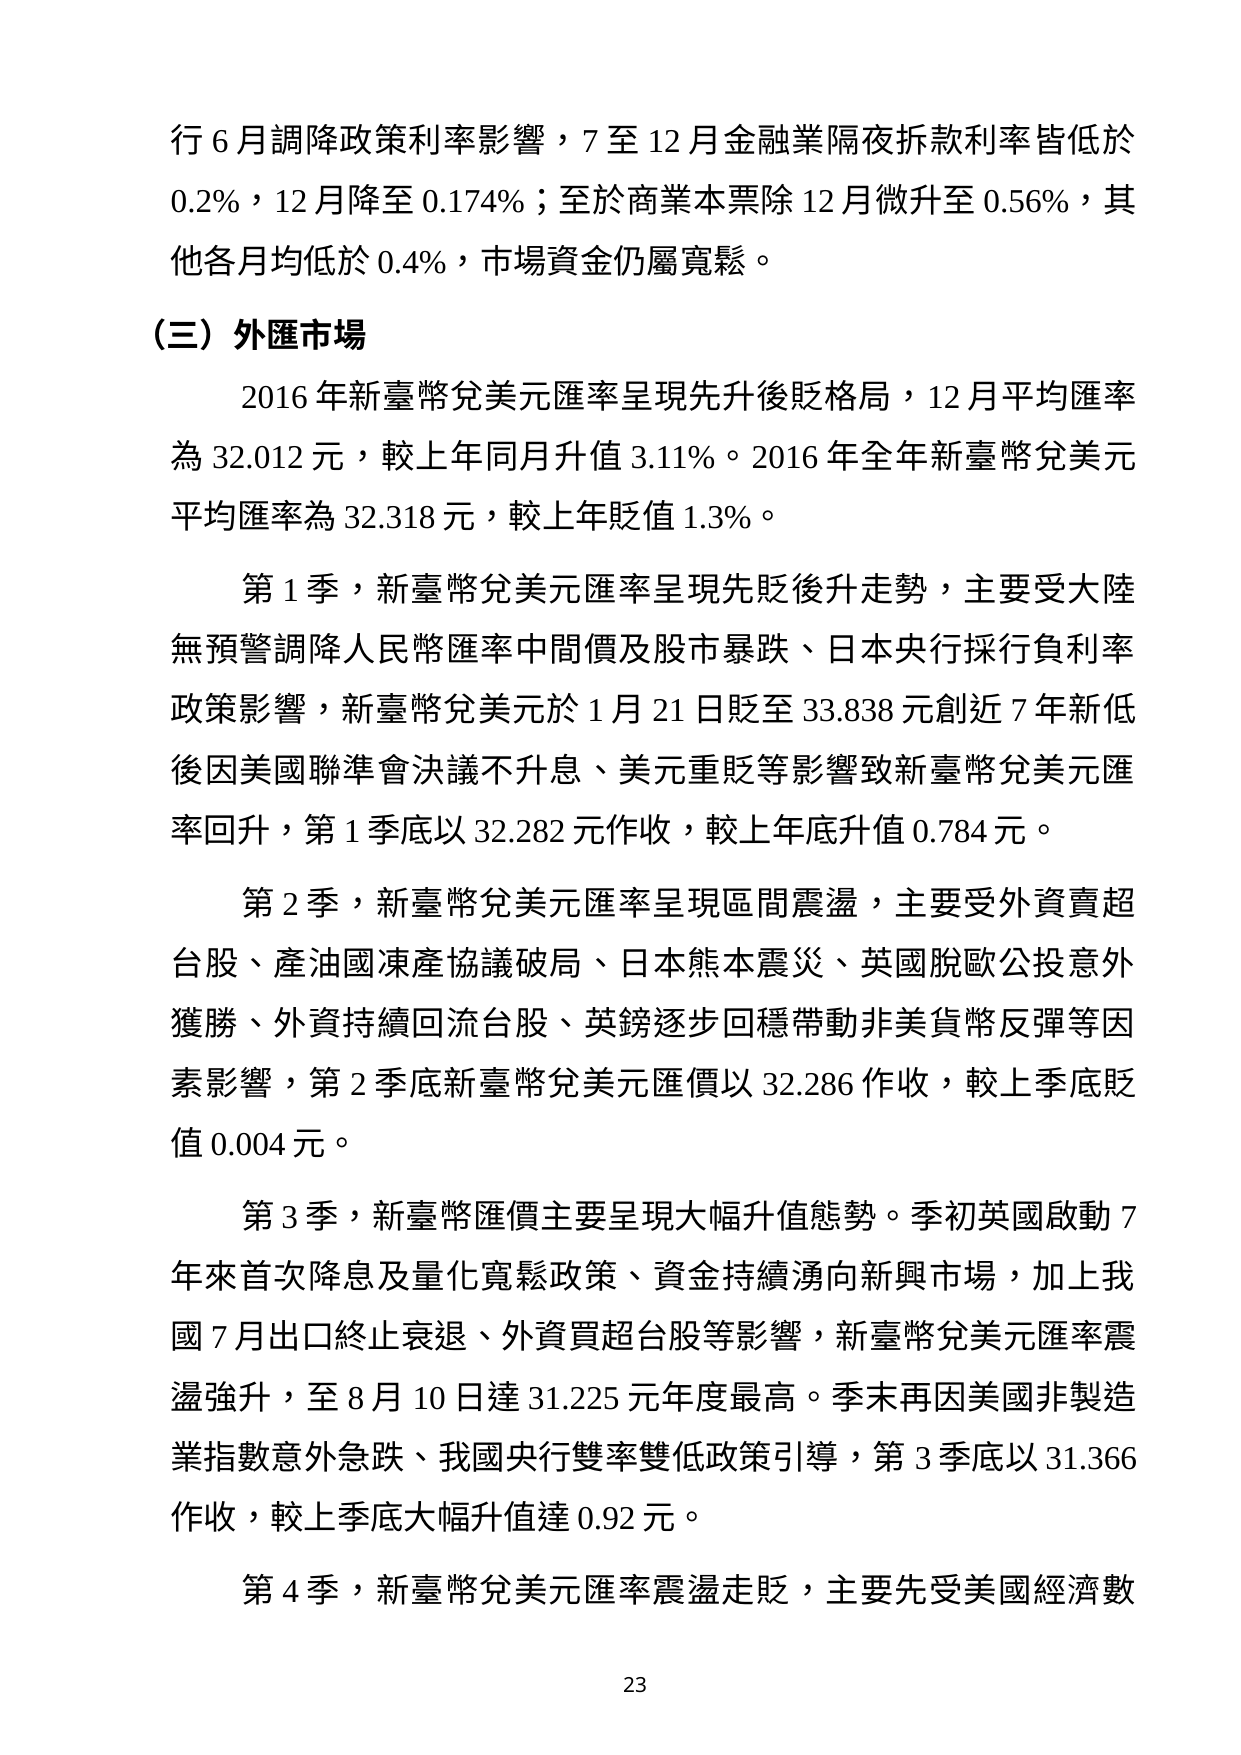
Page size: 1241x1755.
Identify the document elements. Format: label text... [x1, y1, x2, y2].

text 第2季，新臺幣兌美元匯率呈現區間震盪，主要受外資賣超台股、產油國凍產協議破局、日本熊本震災、英國脫歐公投意外獲勝、外資持續回流台股、英鎊逐步回穩帶動非美貨幣反彈等因素影響，第2季底新臺幣兌美元匯價以32.286作收，較上季底貶值0.004元。 [170, 876, 1137, 1165]
text 第3季，新臺幣匯價主要呈現大幅升值態勢。季初英國啟動7年來首次降息及量化寬鬆政策、資金持續湧向新興市場，加上我國7月出口終止衰退、外資買超台股等影響，新臺幣兌美元匯率震盪強升，至8月10日達31.225元年度最高。季末再因美國非製造業指數意外急跌、我國央行雙率雙低政策引導，第3季底以31.366作收，較上季底大幅升值達0.92元。 [170, 1190, 1137, 1539]
text 行6月調降政策利率影響，7至12月金融業隔夜拆款利率皆低於0.2%，12月降至0.174%；至於商業本票除12月微升至0.56%，其他各月均低於0.4%，巿場資金仍屬寬鬆。 [170, 114, 1137, 283]
text 第4季，新臺幣兌美元匯率震盪走貶，主要先受美國經濟數據佳、巴黎恐攻避險需求增溫、人民幣續創6年新低帶動亞幣走弱、外資擴大賣超等因素影響；後因美國總統候選人川普（Donald Trump）當選，其主張美國優先、擴大財政支出，加以Fed升息1碼、OPEC宣布減產等因素持續推升美元看漲，年底新臺幣匯率以32.279兌一美元封關，較上季底貶值0.913元。 [170, 1564, 1137, 1612]
text 第1季，新臺幣兌美元匯率呈現先貶後升走勢，主要受大陸無預警調降人民幣匯率中間價及股市暴跌、日本央行採行負利率政策影響，新臺幣兌美元於1月21日貶至33.838元創近7年新低，後因美國聯準會決議不升息、美元重貶等影響致新臺幣兌美元匯率回升，第1季底以32.282元作收，較上年底升值0.784元。 [170, 563, 1137, 852]
text （三）外匯市場 [133, 307, 1137, 357]
text 2016年新臺幣兌美元匯率呈現先升後貶格局，12月平均匯率為32.012元，較上年同月升值3.11%。2016年全年新臺幣兌美元平均匯率為32.318元，較上年貶值1.3%。 [170, 370, 1137, 538]
